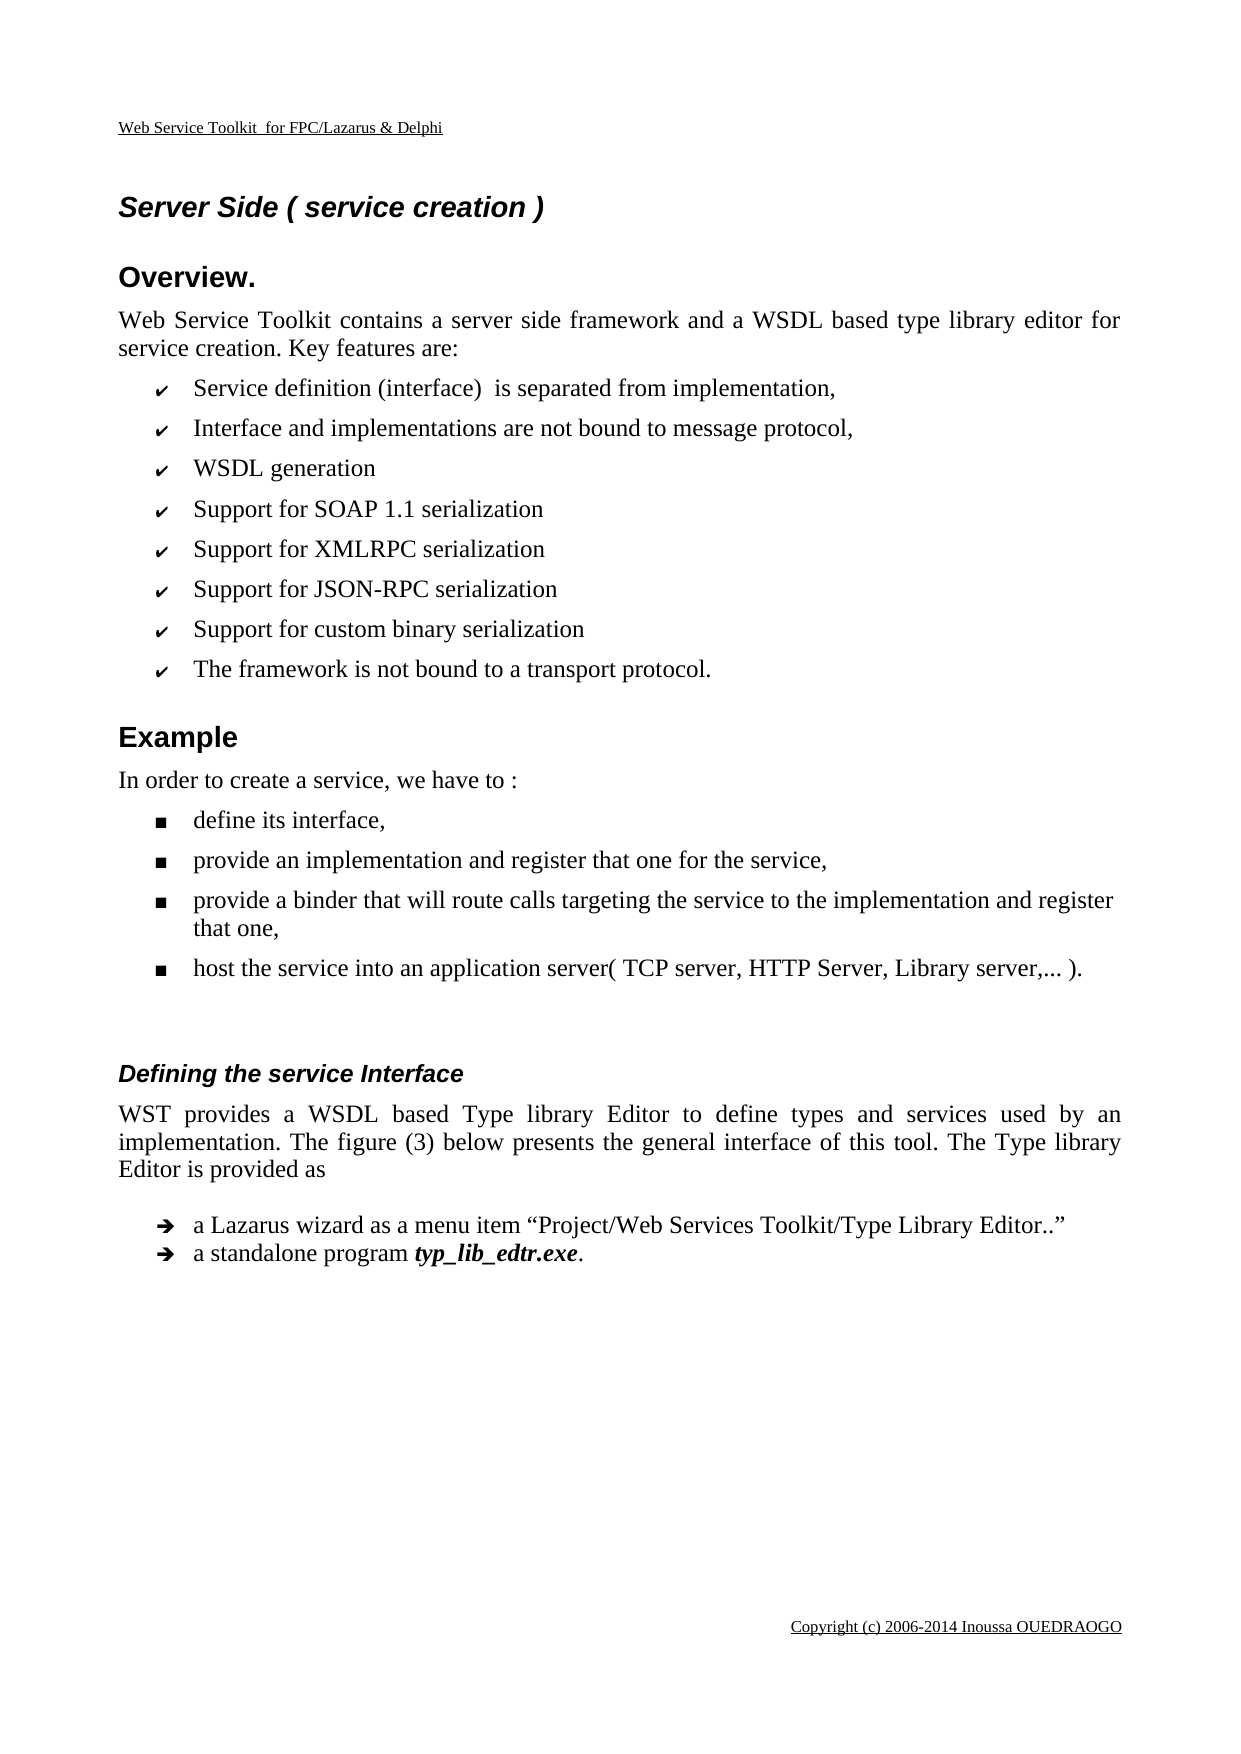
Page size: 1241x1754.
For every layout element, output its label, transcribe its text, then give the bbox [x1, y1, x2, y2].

list Interface and implementations are not bound to message protocol, [156, 414, 1122, 442]
list Support for JSON-RPC serialization [156, 575, 1122, 603]
list Service definition (interface) is separated from implementation, [156, 374, 1122, 402]
list The framework is not bound to a transport protocol. [156, 656, 1122, 683]
list provide a binder that will route calls targeting the service to the implementation and register that one, [156, 887, 1122, 942]
text Web Service Toolkit contains a server side framework and a WSDL based type library editor for service creation. Key features are: [118, 306, 1122, 362]
subtitle Example [118, 721, 1122, 753]
list a Lazarus wizard as a menu item “Project/Web Services Toolkit/Type Library Editor..” [156, 1211, 1122, 1239]
list Support for SOAP 1.1 serialization [156, 495, 1122, 522]
list Support for custom binary serialization [156, 615, 1122, 643]
list a standalone program typ_lib_edtr.exe. [156, 1239, 1122, 1266]
subtitle Defining the service Interface [118, 1060, 1122, 1088]
list WSDL generation [156, 454, 1122, 482]
list provide an implementation and register that one for the service, [156, 846, 1122, 874]
list host the service into an application server( TCP server, HTTP Server, Library server,... ). [156, 954, 1122, 982]
text WST provides a WSDL based Type library Editor to define types and services used by an implementation. The figure (3) below presents the general interface of this tool. The Type library Editor is provided as [118, 1100, 1122, 1183]
text In order to create a service, we have to : [118, 766, 1122, 794]
list Support for XMLRPC serialization [156, 535, 1122, 563]
list define its interface, [156, 806, 1122, 834]
subtitle Server Side ( service creation ) [118, 191, 1122, 224]
subtitle Overview. [118, 261, 1122, 294]
